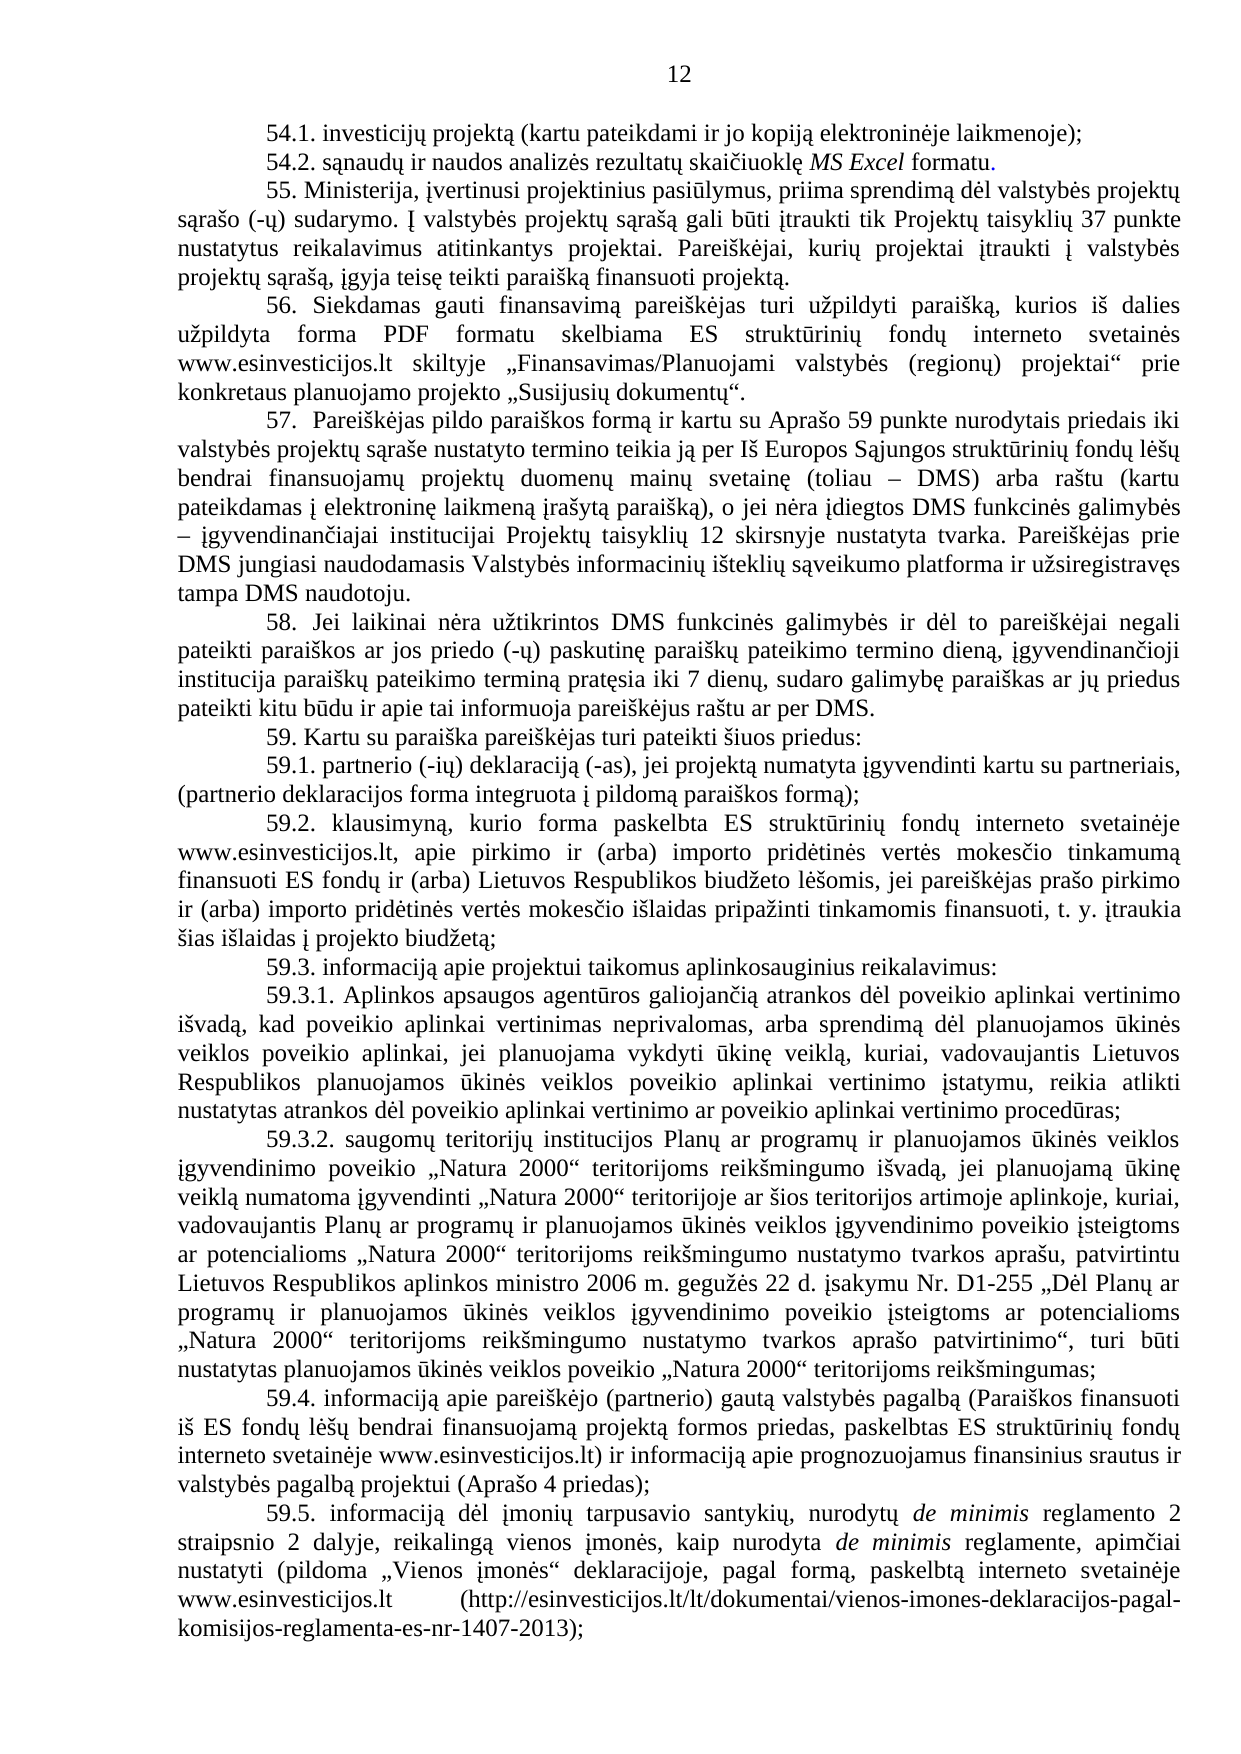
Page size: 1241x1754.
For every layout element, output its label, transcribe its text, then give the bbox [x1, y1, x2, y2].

text 59.3.2. saugomų teritorijų institucijos Planų ar programų ir planuojamos ūkinės veiklos įgyvendinimo poveikio „Natura 2000“ teritorijoms reikšmingumo išvadą, jei planuojamą ūkinę veiklą numatoma įgyvendinti „Natura 2000“ teritorijoje ar šios teritorijos artimoje aplinkoje, kuriai, vadovaujantis Planų ar programų ir planuojamos ūkinės veiklos įgyvendinimo poveikio įsteigtoms ar potencialioms „Natura 2000“ teritorijoms reikšmingumo nustatymo tvarkos aprašu, patvirtintu Lietuvos Respublikos aplinkos ministro 2006 m. gegužės 22 d. įsakymu Nr. D1-255 „Dėl Planų ar programų ir planuojamos ūkinės veiklos įgyvendinimo poveikio įsteigtoms ar potencialioms „Natura 2000“ teritorijoms reikšmingumo nustatymo tvarkos aprašo patvirtinimo“, turi būti nustatytas planuojamos ūkinės veiklos poveikio „Natura 2000“ teritorijoms reikšmingumas; [177, 1124, 1181, 1383]
text 59. Kartu su paraiška pareiškėjas turi pateikti šiuos priedus: [177, 722, 1181, 751]
text 55. Ministerija, įvertinusi projektinius pasiūlymus, priima sprendimą dėl valstybės projektų sąrašo (-ų) sudarymo. Į valstybės projektų sąrašą gali būti įtraukti tik Projektų taisyklių 37 punkte nustatytus reikalavimus atitinkantys projektai. Pareiškėjai, kurių projektai įtraukti į valstybės projektų sąrašą, įgyja teisę teikti paraišką finansuoti projektą. [177, 176, 1181, 291]
text 59.2. klausimyną, kurio forma paskelbta ES struktūrinių fondų interneto svetainėje www.esinvesticijos.lt, apie pirkimo ir (arba) importo pridėtinės vertės mokesčio tinkamumą finansuoti ES fondų ir (arba) Lietuvos Respublikos biudžeto lėšomis, jei pareiškėjas prašo pirkimo ir (arba) importo pridėtinės vertės mokesčio išlaidas pripažinti tinkamomis finansuoti, t. y. įtraukia šias išlaidas į projekto biudžetą; [177, 808, 1181, 952]
text 57. Pareiškėjas pildo paraiškos formą ir kartu su Aprašo 59 punkte nurodytais priedais iki valstybės projektų sąraše nustatyto termino teikia ją per Iš Europos Sąjungos struktūrinių fondų lėšų bendrai finansuojamų projektų duomenų mainų svetainę (toliau – DMS) arba raštu (kartu pateikdamas į elektroninę laikmeną įrašytą paraišką), o jei nėra įdiegtos DMS funkcinės galimybės – įgyvendinančiajai institucijai Projektų taisyklių 12 skirsnyje nustatyta tvarka. Pareiškėjas prie DMS jungiasi naudodamasis Valstybės informacinių išteklių sąveikumo platforma ir užsiregistravęs tampa DMS naudotoju. [177, 406, 1181, 607]
text 59.5. informaciją dėl įmonių tarpusavio santykių, nurodytų de minimis reglamento 2 straipsnio 2 dalyje, reikalingą vienos įmonės, kaip nurodyta de minimis reglamente, apimčiai nustatyti (pildoma „Vienos įmonės“ deklaracijoje, pagal formą, paskelbtą interneto svetainėje www.esinvesticijos.lt (http://esinvesticijos.lt/lt/dokumentai/vienos-imones-deklaracijos-pagal-komisijos-reglamenta-es-nr-1407-2013); [177, 1498, 1181, 1642]
text 59.4. informaciją apie pareiškėjo (partnerio) gautą valstybės pagalbą (Paraiškos finansuoti iš ES fondų lėšų bendrai finansuojamą projektą formos priedas, paskelbtas ES struktūrinių fondų interneto svetainėje www.esinvesticijos.lt) ir informaciją apie prognozuojamus finansinius srautus ir valstybės pagalbą projektui (Aprašo 4 priedas); [177, 1383, 1181, 1498]
text 56. Siekdamas gauti finansavimą pareiškėjas turi užpildyti paraišką, kurios iš dalies užpildyta forma PDF formatu skelbiama ES struktūrinių fondų interneto svetainės www.esinvesticijos.lt skiltyje „Finansavimas/Planuojami valstybės (regionų) projektai“ prie konkretaus planuojamo projekto „Susijusių dokumentų“. [177, 291, 1181, 406]
text 54.1. investicijų projektą (kartu pateikdami ir jo kopiją elektroninėje laikmenoje); [177, 118, 1181, 147]
text 59.3. informaciją apie projektui taikomus aplinkosauginius reikalavimus: [177, 952, 1181, 981]
text 59.1. partnerio (-ių) deklaraciją (-as), jei projektą numatyta įgyvendinti kartu su partneriais, (partnerio deklaracijos forma integruota į pildomą paraiškos formą); [177, 751, 1181, 808]
text 59.3.1. Aplinkos apsaugos agentūros galiojančią atrankos dėl poveikio aplinkai vertinimo išvadą, kad poveikio aplinkai vertinimas neprivalomas, arba sprendimą dėl planuojamos ūkinės veiklos poveikio aplinkai, jei planuojama vykdyti ūkinę veiklą, kuriai, vadovaujantis Lietuvos Respublikos planuojamos ūkinės veiklos poveikio aplinkai vertinimo įstatymu, reikia atlikti nustatytas atrankos dėl poveikio aplinkai vertinimo ar poveikio aplinkai vertinimo procedūras; [177, 981, 1181, 1124]
text 54.2. sąnaudų ir naudos analizės rezultatų skaičiuoklę MS Excel formatu. [177, 147, 1181, 176]
text 58. Jei laikinai nėra užtikrintos DMS funkcinės galimybės ir dėl to pareiškėjai negali pateikti paraiškos ar jos priedo (-ų) paskutinę paraiškų pateikimo termino dieną, įgyvendinančioji institucija paraiškų pateikimo terminą pratęsia iki 7 dienų, sudaro galimybę paraiškas ar jų priedus pateikti kitu būdu ir apie tai informuoja pareiškėjus raštu ar per DMS. [177, 607, 1181, 722]
